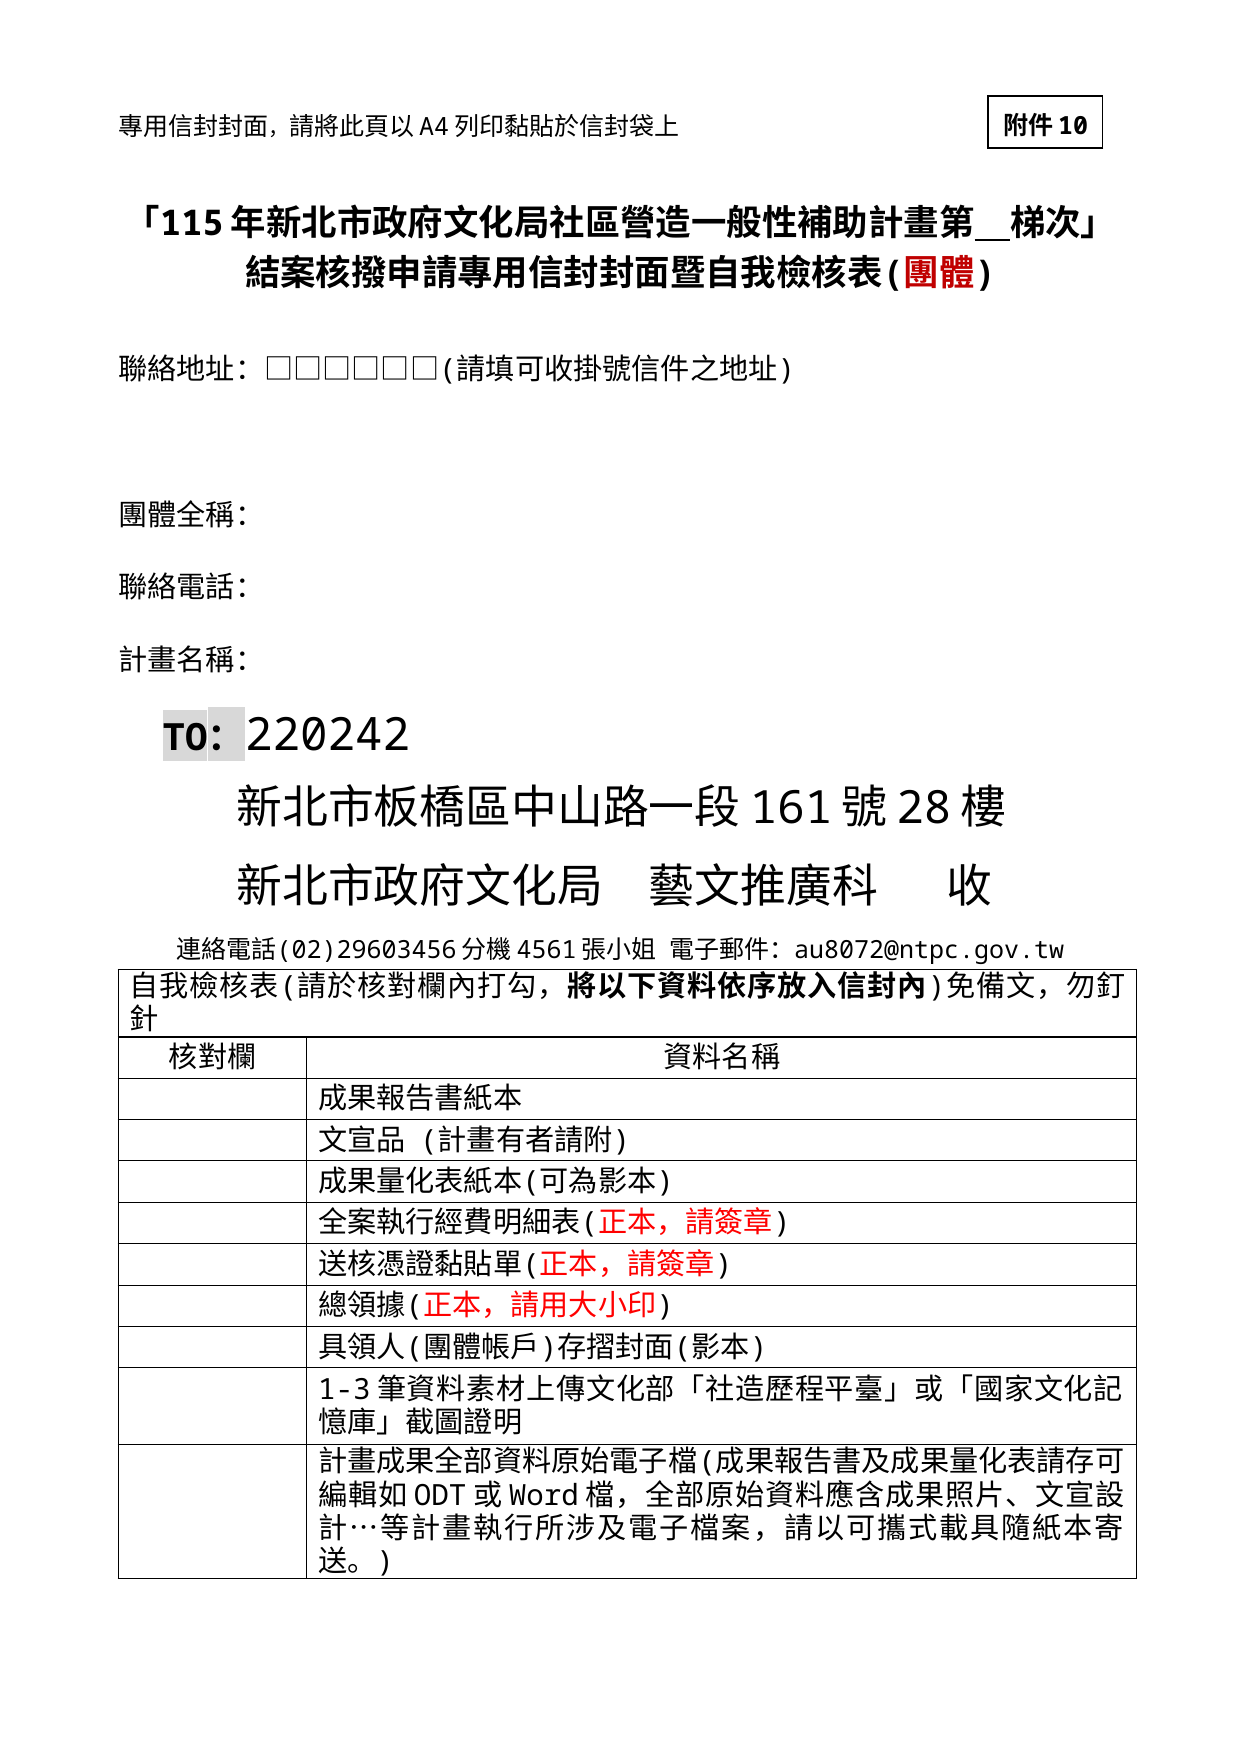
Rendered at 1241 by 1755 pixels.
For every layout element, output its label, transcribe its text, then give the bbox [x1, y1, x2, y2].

table_cell [119, 1120, 306, 1160]
text 團體全稱： [118, 467, 1122, 539]
table_header 自我檢核表(請於核對欄內打勾，將以下資料依序放入信封內)免備文，勿釘針 [119, 970, 1136, 1036]
table_cell 資料名稱 [307, 1038, 1136, 1078]
table_cell [119, 1368, 306, 1444]
text 「115年新北市政府文化局社區營造一般性補助計畫第 梯次」 [118, 196, 1122, 246]
table_cell 全案執行經費明細表(正本，請簽章) [307, 1203, 1136, 1243]
text TO：220242 [162, 710, 1122, 760]
table_cell [119, 1161, 306, 1202]
table_cell [119, 1244, 306, 1284]
table_cell 核對欄 [119, 1038, 306, 1078]
table_cell [119, 1203, 306, 1243]
table_cell [119, 1445, 306, 1578]
table_cell 成果報告書紙本 [307, 1079, 1136, 1119]
text [1103, 96, 1122, 146]
text 聯絡地址：□□□□□□(請填可收掛號信件之地址) [118, 321, 1122, 394]
table_cell 送核憑證黏貼單(正本，請簽章) [307, 1244, 1136, 1284]
text [989, 97, 1102, 147]
table_cell [119, 1286, 306, 1326]
text 計畫名稱： [118, 612, 1122, 685]
text 連絡電話(02)29603456分機4561張小姐 電子郵件：au8072@ntpc.gov.tw [118, 919, 1122, 969]
text 聯絡電話： [118, 539, 1122, 612]
table_cell 具領人(團體帳戶)存摺封面(影本) [307, 1327, 1136, 1367]
text 結案核撥申請專用信封封面暨自我檢核表(團體) [118, 246, 1122, 296]
table_cell 總領據(正本，請用大小印) [307, 1286, 1136, 1326]
table_cell [119, 1327, 306, 1367]
text 新北市板橋區中山路一段161號28樓 [236, 760, 1122, 839]
table_cell 成果量化表紙本(可為影本) [307, 1161, 1136, 1202]
text 附件10 [998, 105, 1093, 138]
table_cell [119, 1079, 306, 1119]
text 專用信封封面，請將此頁以A4列印黏貼於信封袋上 [118, 96, 987, 146]
text 新北市政府文化局 藝文推廣科 收 [236, 839, 1122, 919]
table_cell 文宣品 (計畫有者請附) [307, 1120, 1136, 1160]
table_cell 1-3筆資料素材上傳文化部「社造歷程平臺」或「國家文化記憶庫」截圖證明 [307, 1368, 1136, 1444]
table_cell 計畫成果全部資料原始電子檔(成果報告書及成果量化表請存可編輯如ODT或Word檔，全部原始資料應含成果照片、文宣設計…等計畫執行所涉及電子檔案，請以可攜式載具隨紙本寄送。) [307, 1445, 1136, 1578]
